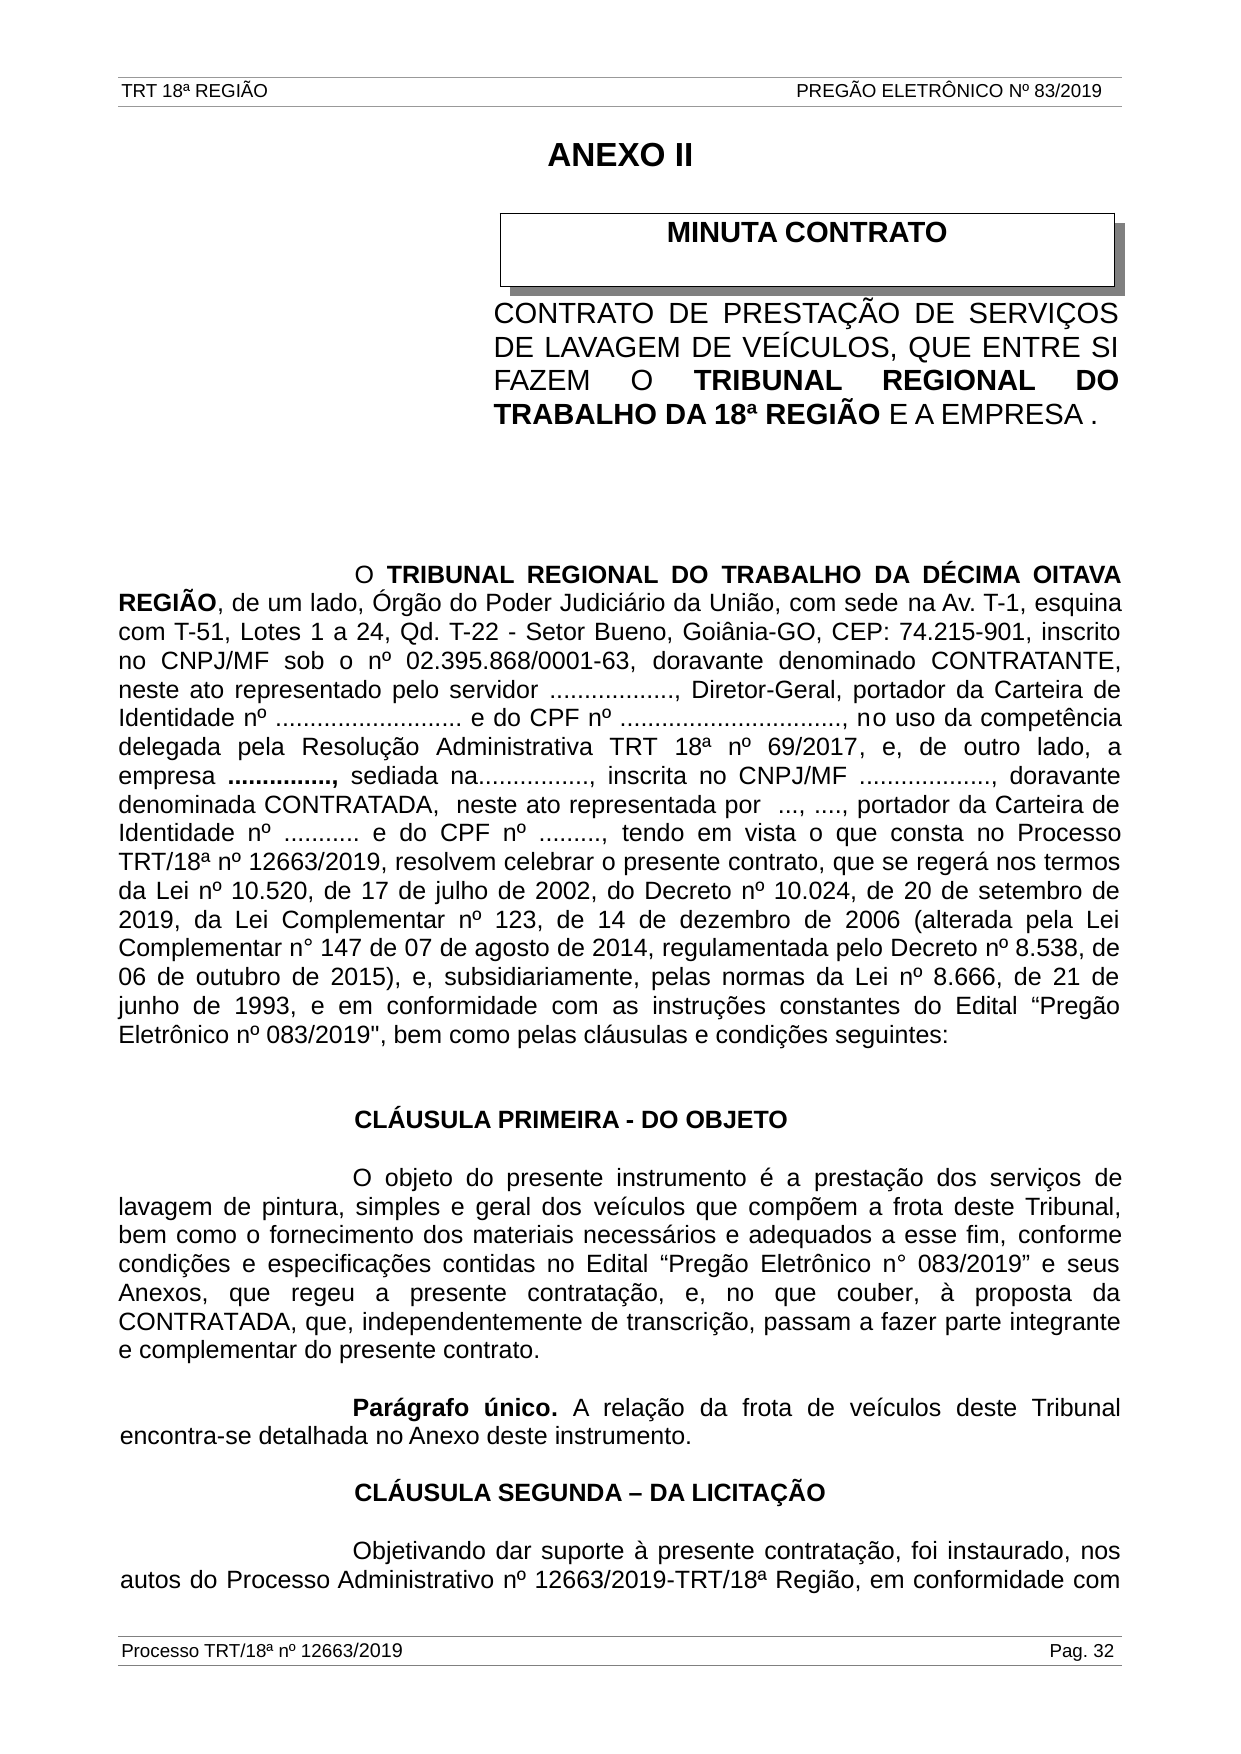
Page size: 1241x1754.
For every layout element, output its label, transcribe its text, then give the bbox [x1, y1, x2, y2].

text MINUTA CONTRATO [501, 214, 1114, 249]
text CONTRATO DE PRESTAÇÃO DE SERVIÇOS DE LAVAGEM DE VEÍCULOS, QUE ENTRE SI FAZEM O TRIBUNAL REGIONAL DO TRABALHO DA 18ª REGIÃO E A EMPRESA . [493, 296, 1119, 430]
text O TRIBUNAL REGIONAL DO TRABALHO DA DÉCIMA OITAVA REGIÃO, de um lado, Órgão do Poder Judiciário da União, com sede na Av. T-1, esquina com T-51, Lotes 1 a 24, Qd. T-22 - Setor Bueno, Goiânia-GO, CEP: 74.215-901, inscrito no CNPJ/MF sob o nº 02.395.868/0001-63, doravante denominado CONTRATANTE, neste ato representado pelo servidor .................., Diretor-Geral, portador da Carteira de Identidade nº ........................... e do CPF nº ................................, no uso da competência delegada pela Resolução Administrativa TRT 18ª nº 69/2017, e, de outro lado, a empresa ..............., sediada na................, inscrita no CNPJ/MF ..................., doravante denominada CONTRATADA, neste ato representada por ..., ...., portador da Carteira de Identidade nº ........... e do CPF nº ........., tendo em vista o que consta no Processo TRT/18ª nº 12663/2019, resolvem celebrar o presente contrato, que se regerá nos termos da Lei nº 10.520, de 17 de julho de 2002, do Decreto nº 10.024, de 20 de setembro de 2019, da Lei Complementar nº 123, de 14 de dezembro de 2006 (alterada pela Lei Complementar n° 147 de 07 de agosto de 2014, regulamentada pelo Decreto nº 8.538, de 06 de outubro de 2015), e, subsidiariamente, pelas normas da Lei nº 8.666, de 21 de junho de 1993, e em conformidade com as instruções constantes do Edital “Pregão Eletrônico nº 083/2019", bem como pelas cláusulas e condições seguintes: [118, 560, 1122, 1048]
text Objetivando dar suporte à presente contratação, foi instaurado, nos autos do Processo Administrativo nº 12663/2019-TRT/18ª Região, em conformidade com [120, 1536, 1122, 1593]
text ANEXO II [118, 136, 1122, 174]
text O objeto do presente instrumento é a prestação dos serviços de lavagem de pintura, simples e geral dos veículos que compõem a frota deste Tribunal, bem como o fornecimento dos materiais necessários e adequados a esse fim, conforme condições e especificações contidas no Edital “Pregão Eletrônico n° 083/2019” e seus Anexos, que regeu a presente contratação, e, no que couber, à proposta da CONTRATADA, que, independentemente de transcrição, passam a fazer parte integrante e complementar do presente contrato. [118, 1163, 1122, 1364]
text CLÁUSULA SEGUNDA – DA LICITAÇÃO [118, 1478, 1122, 1507]
text Parágrafo único. A relação da frota de veículos deste Tribunal encontra-se detalhada no Anexo deste instrumento. [119, 1393, 1122, 1450]
text CLÁUSULA PRIMEIRA - DO OBJETO [118, 1106, 1122, 1134]
